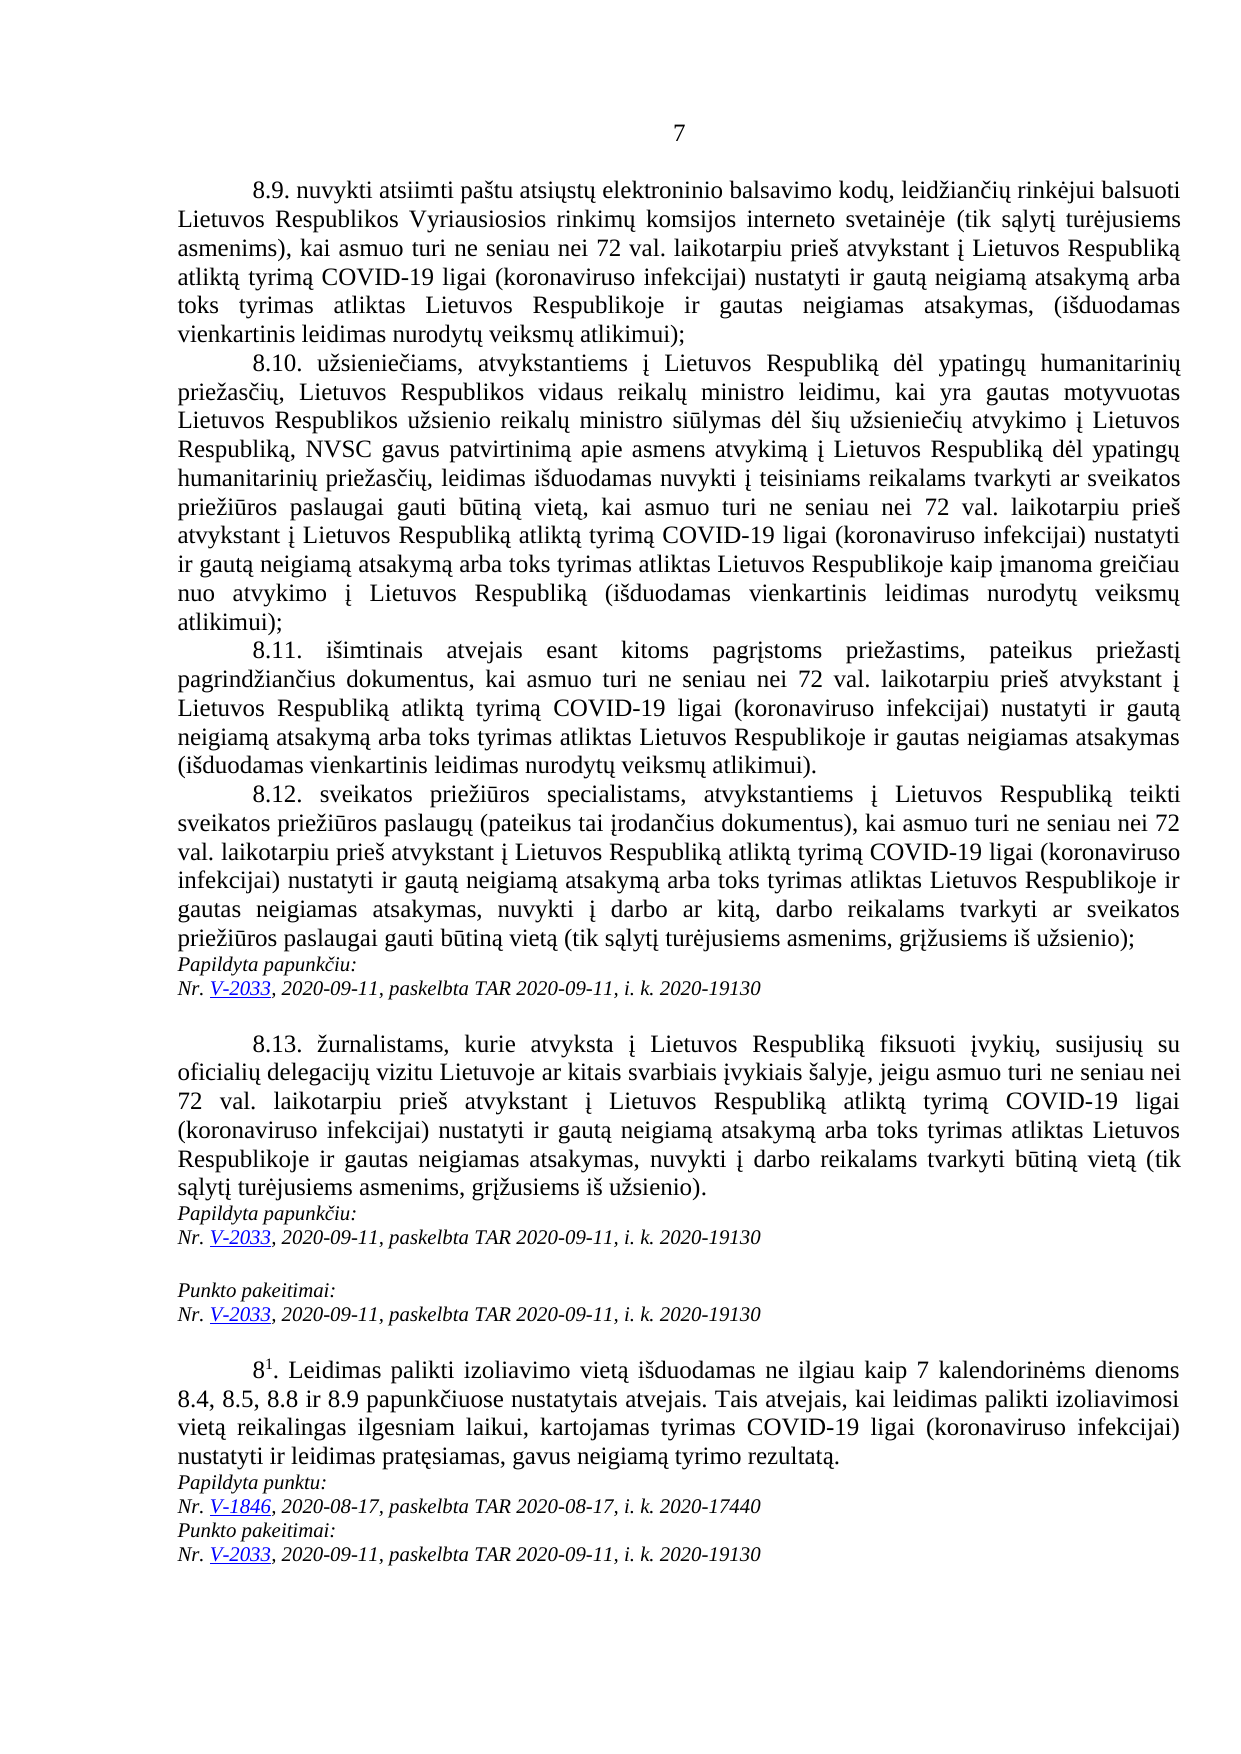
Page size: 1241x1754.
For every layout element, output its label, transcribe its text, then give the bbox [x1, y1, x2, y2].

text 81. Leidimas palikti izoliavimo vietą išduodamas ne ilgiau kaip 7 kalendorinėms dienoms 8.4, 8.5, 8.8 ir 8.9 papunkčiuose nustatytais atvejais. Tais atvejais, kai leidimas palikti izoliavimosi vietą reikalingas ilgesniam laikui, kartojamas tyrimas COVID-19 ligai (koronaviruso infekcijai) nustatyti ir leidimas pratęsiamas, gavus neigiamą tyrimo rezultatą. [177, 1355, 1181, 1470]
text 8.12. sveikatos priežiūros specialistams, atvykstantiems į Lietuvos Respubliką teikti sveikatos priežiūros paslaugų (pateikus tai įrodančius dokumentus), kai asmuo turi ne seniau nei 72 val. laikotarpiu prieš atvykstant į Lietuvos Respubliką atliktą tyrimą COVID-19 ligai (koronaviruso infekcijai) nustatyti ir gautą neigiamą atsakymą arba toks tyrimas atliktas Lietuvos Respublikoje ir gautas neigiamas atsakymas, nuvykti į darbo ar kitą, darbo reikalams tvarkyti ar sveikatos priežiūros paslaugai gauti būtiną vietą (tik sąlytį turėjusiems asmenims, grįžusiems iš užsienio); [177, 779, 1181, 952]
text 8.9. nuvykti atsiimti paštu atsiųstų elektroninio balsavimo kodų, leidžiančių rinkėjui balsuoti Lietuvos Respublikos Vyriausiosios rinkimų komsijos interneto svetainėje (tik sąlytį turėjusiems asmenims), kai asmuo turi ne seniau nei 72 val. laikotarpiu prieš atvykstant į Lietuvos Respubliką atliktą tyrimą COVID-19 ligai (koronaviruso infekcijai) nustatyti ir gautą neigiamą atsakymą arba toks tyrimas atliktas Lietuvos Respublikoje ir gautas neigiamas atsakymas, (išduodamas vienkartinis leidimas nurodytų veiksmų atlikimui); [177, 176, 1181, 348]
text Nr. V-2033, 2020-09-11, paskelbta TAR 2020-09-11, i. k. 2020-19130 [177, 976, 1181, 1000]
text Nr. V-2033, 2020-09-11, paskelbta TAR 2020-09-11, i. k. 2020-19130 [177, 1225, 1181, 1249]
text 8.13. žurnalistams, kurie atvyksta į Lietuvos Respubliką fiksuoti įvykių, susijusių su oficialių delegacijų vizitu Lietuvoje ar kitais svarbiais įvykiais šalyje, jeigu asmuo turi ne seniau nei 72 val. laikotarpiu prieš atvykstant į Lietuvos Respubliką atliktą tyrimą COVID-19 ligai (koronaviruso infekcijai) nustatyti ir gautą neigiamą atsakymą arba toks tyrimas atliktas Lietuvos Respublikoje ir gautas neigiamas atsakymas, nuvykti į darbo reikalams tvarkyti būtiną vietą (tik sąlytį turėjusiems asmenims, grįžusiems iš užsienio). [177, 1029, 1181, 1201]
text Punkto pakeitimai: [177, 1518, 1181, 1542]
text Papildyta papunkčiu: [177, 952, 1181, 976]
text Papildyta punktu: [177, 1470, 1181, 1494]
text Nr. V-1846, 2020-08-17, paskelbta TAR 2020-08-17, i. k. 2020-17440 [177, 1494, 1181, 1518]
text 8.10. užsieniečiams, atvykstantiems į Lietuvos Respubliką dėl ypatingų humanitarinių priežasčių, Lietuvos Respublikos vidaus reikalų ministro leidimu, kai yra gautas motyvuotas Lietuvos Respublikos užsienio reikalų ministro siūlymas dėl šių užsieniečių atvykimo į Lietuvos Respubliką, NVSC gavus patvirtinimą apie asmens atvykimą į Lietuvos Respubliką dėl ypatingų humanitarinių priežasčių, leidimas išduodamas nuvykti į teisiniams reikalams tvarkyti ar sveikatos priežiūros paslaugai gauti būtiną vietą, kai asmuo turi ne seniau nei 72 val. laikotarpiu prieš atvykstant į Lietuvos Respubliką atliktą tyrimą COVID-19 ligai (koronaviruso infekcijai) nustatyti ir gautą neigiamą atsakymą arba toks tyrimas atliktas Lietuvos Respublikoje kaip įmanoma greičiau nuo atvykimo į Lietuvos Respubliką (išduodamas vienkartinis leidimas nurodytų veiksmų atlikimui); [177, 348, 1181, 636]
text Papildyta papunkčiu: [177, 1201, 1181, 1225]
text 8.11. išimtinais atvejais esant kitoms pagrįstoms priežastims, pateikus priežastį pagrindžiančius dokumentus, kai asmuo turi ne seniau nei 72 val. laikotarpiu prieš atvykstant į Lietuvos Respubliką atliktą tyrimą COVID-19 ligai (koronaviruso infekcijai) nustatyti ir gautą neigiamą atsakymą arba toks tyrimas atliktas Lietuvos Respublikoje ir gautas neigiamas atsakymas (išduodamas vienkartinis leidimas nurodytų veiksmų atlikimui). [177, 636, 1181, 779]
text Nr. V-2033, 2020-09-11, paskelbta TAR 2020-09-11, i. k. 2020-19130 [177, 1302, 1181, 1326]
text Nr. V-2033, 2020-09-11, paskelbta TAR 2020-09-11, i. k. 2020-19130 [177, 1542, 1181, 1566]
text Punkto pakeitimai: [177, 1278, 1181, 1302]
